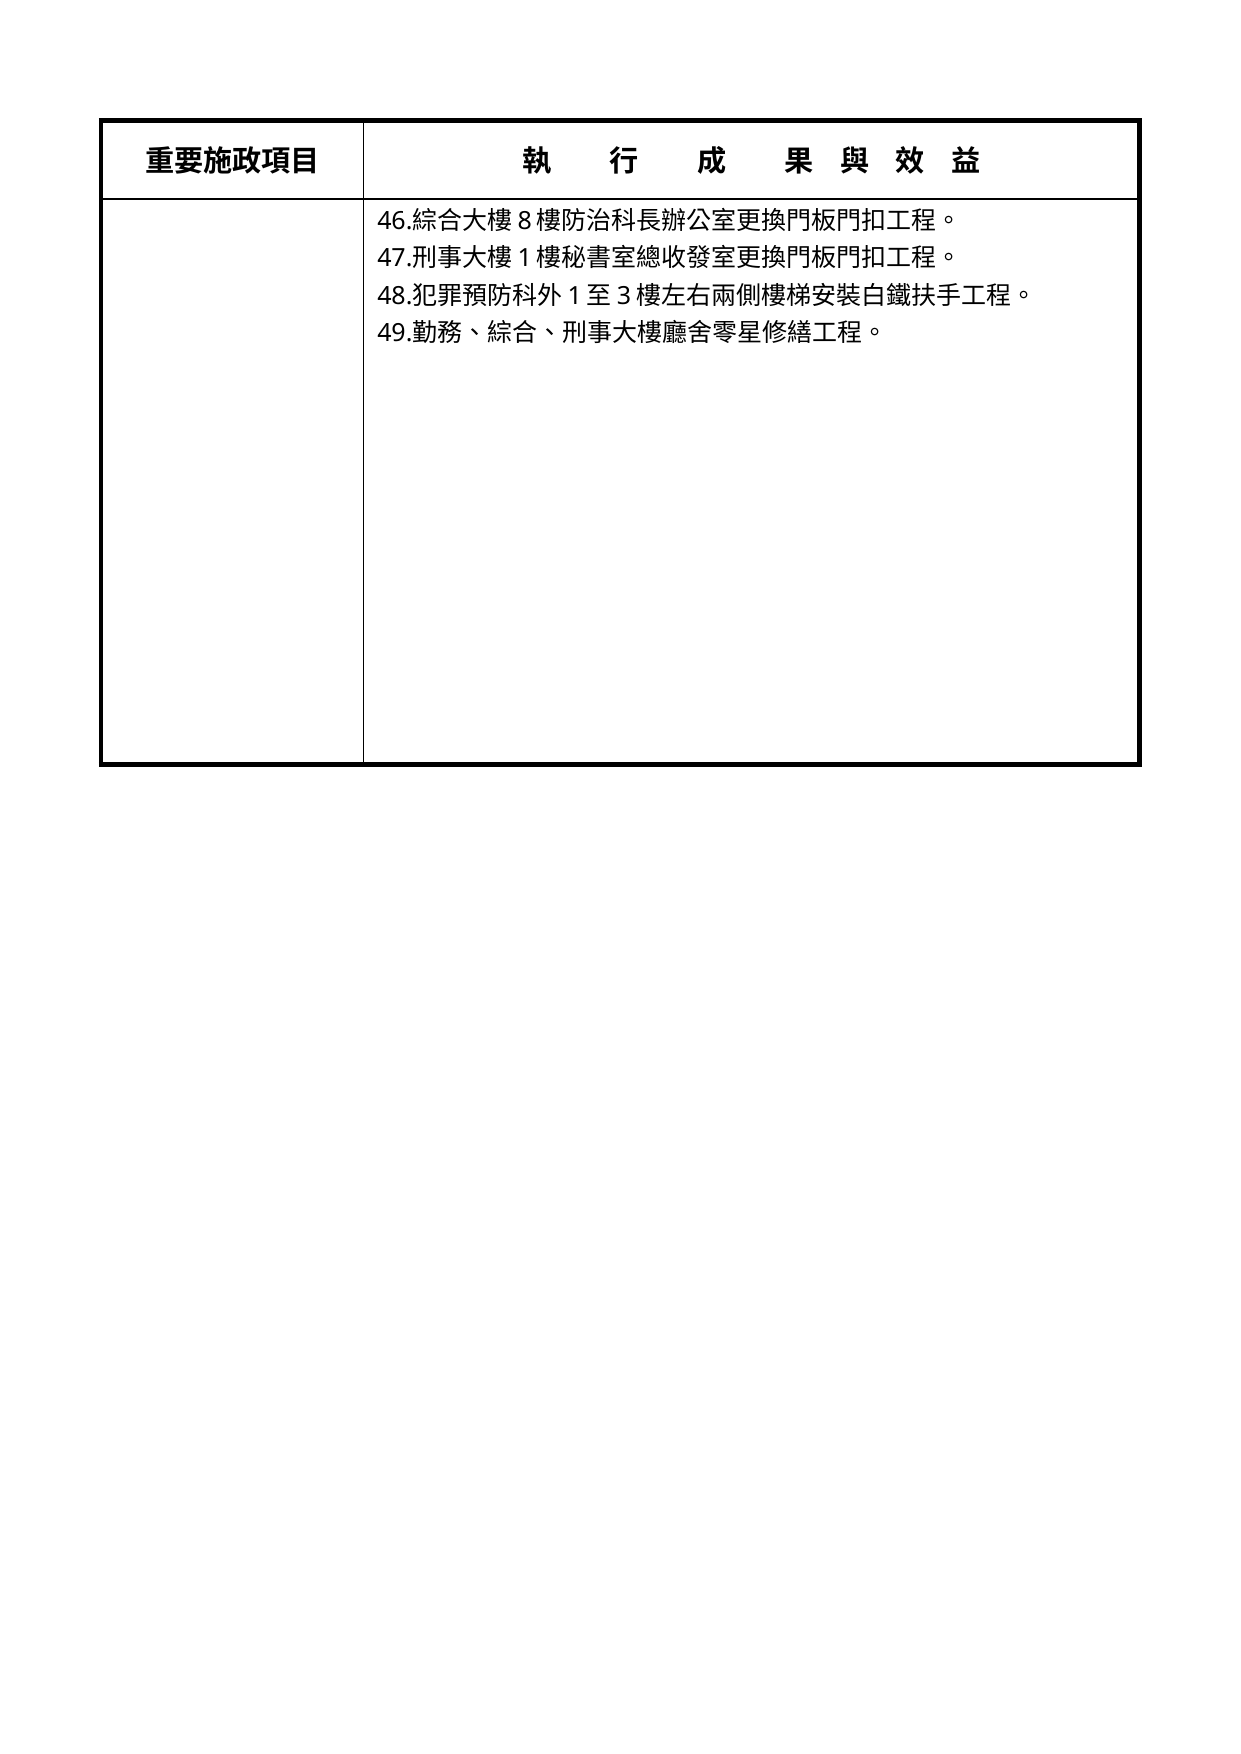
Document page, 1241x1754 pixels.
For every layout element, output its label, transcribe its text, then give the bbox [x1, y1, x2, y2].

table_header 重要施政項目 [103, 123, 363, 198]
table_cell [103, 200, 363, 762]
table_cell 46.綜合大樓8樓防治科長辦公室更換門板門扣工程。 47.刑事大樓1樓秘書室總收發室更換門板門扣工程。 48.犯罪預防科外1至3樓左右兩側樓梯安裝白鐵扶手工程。 49.勤務、綜合、刑事大樓廳舍零星修繕工程。 [364, 200, 1137, 762]
table_header 執 行 成 果 與 效 益 [364, 123, 1137, 198]
